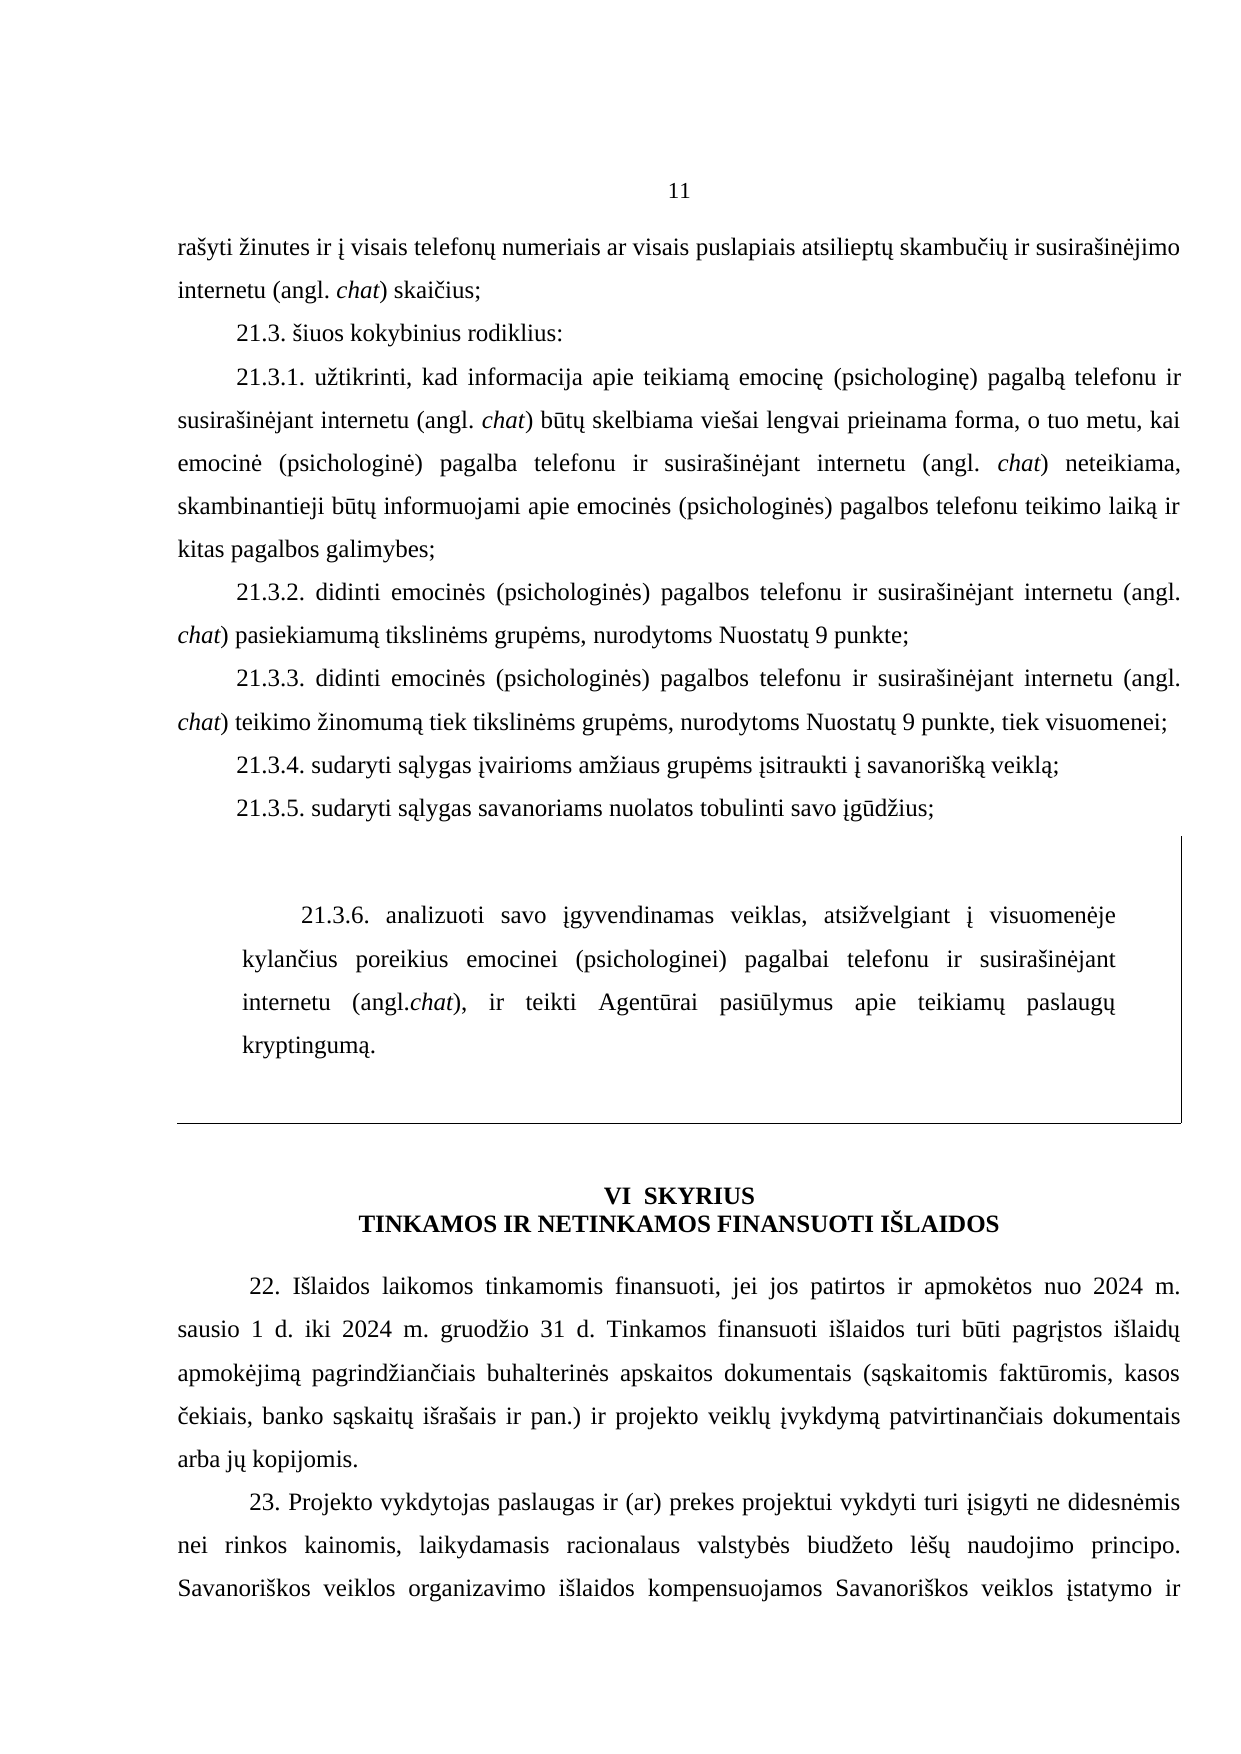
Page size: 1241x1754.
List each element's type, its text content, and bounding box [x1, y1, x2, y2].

text 21.3.5. sudaryti sąlygas savanoriams nuolatos tobulinti savo įgūdžius; [177, 793, 1181, 822]
text 23. Projekto vykdytojas paslaugas ir (ar) prekes projektui vykdyti turi įsigyti ne didesnėmis nei rinkos kainomis, laikydamasis racionalaus valstybės biudžeto lėšų naudojimo principo. Savanoriškos veiklos organizavimo išlaidos kompensuojamos Savanoriškos veiklos įstatymo ir [177, 1487, 1181, 1602]
text 21.3. šiuos kokybinius rodiklius: [177, 318, 1181, 347]
text 21.3.4. sudaryti sąlygas įvairioms amžiaus grupėms įsitraukti į savanorišką veiklą; [177, 750, 1181, 778]
text 21.3.6. analizuoti savo įgyvendinamas veiklas, atsižvelgiant į visuomenėje kylančius poreikius emocinei (psichologinei) pagalbai telefonu ir susirašinėjant internetu (angl.chat), ir teikti Agentūrai pasiūlymus apie teikiamų paslaugų kryptingumą. [177, 836, 1181, 1123]
text VI SKYRIUS [177, 1181, 1181, 1209]
text TINKAMOS IR NETINKAMOS FINANSUOTI IŠLAIDOS [177, 1209, 1181, 1238]
text 21.3.2. didinti emocinės (psichologinės) pagalbos telefonu ir susirašinėjant internetu (angl. chat) pasiekiamumą tikslinėms grupėms, nurodytoms Nuostatų 9 punkte; [177, 577, 1181, 649]
text 22. Išlaidos laikomos tinkamomis finansuoti, jei jos patirtos ir apmokėtos nuo 2024 m. sausio 1 d. iki 2024 m. gruodžio 31 d. Tinkamos finansuoti išlaidos turi būti pagrįstos išlaidų apmokėjimą pagrindžiančiais buhalterinės apskaitos dokumentais (sąskaitomis faktūromis, kasos čekiais, banko sąskaitų išrašais ir pan.) ir projekto veiklų įvykdymą patvirtinančiais dokumentais arba jų kopijomis. [177, 1271, 1181, 1473]
text 21.3.3. didinti emocinės (psichologinės) pagalbos telefonu ir susirašinėjant internetu (angl. chat) teikimo žinomumą tiek tikslinėms grupėms, nurodytoms Nuostatų 9 punkte, tiek visuomenei; [177, 663, 1181, 735]
text 21.3.1. užtikrinti, kad informacija apie teikiamą emocinę (psichologinę) pagalbą telefonu ir susirašinėjant internetu (angl. chat) būtų skelbiama viešai lengvai prieinama forma, o tuo metu, kai emocinė (psichologinė) pagalba telefonu ir susirašinėjant internetu (angl. chat) neteikiama, skambinantieji būtų informuojami apie emocinės (psichologinės) pagalbos telefonu teikimo laiką ir kitas pagalbos galimybes; [177, 362, 1181, 563]
text rašyti žinutes ir į visais telefonų numeriais ar visais puslapiais atsilieptų skambučių ir susirašinėjimo internetu (angl. chat) skaičius; [177, 232, 1181, 304]
